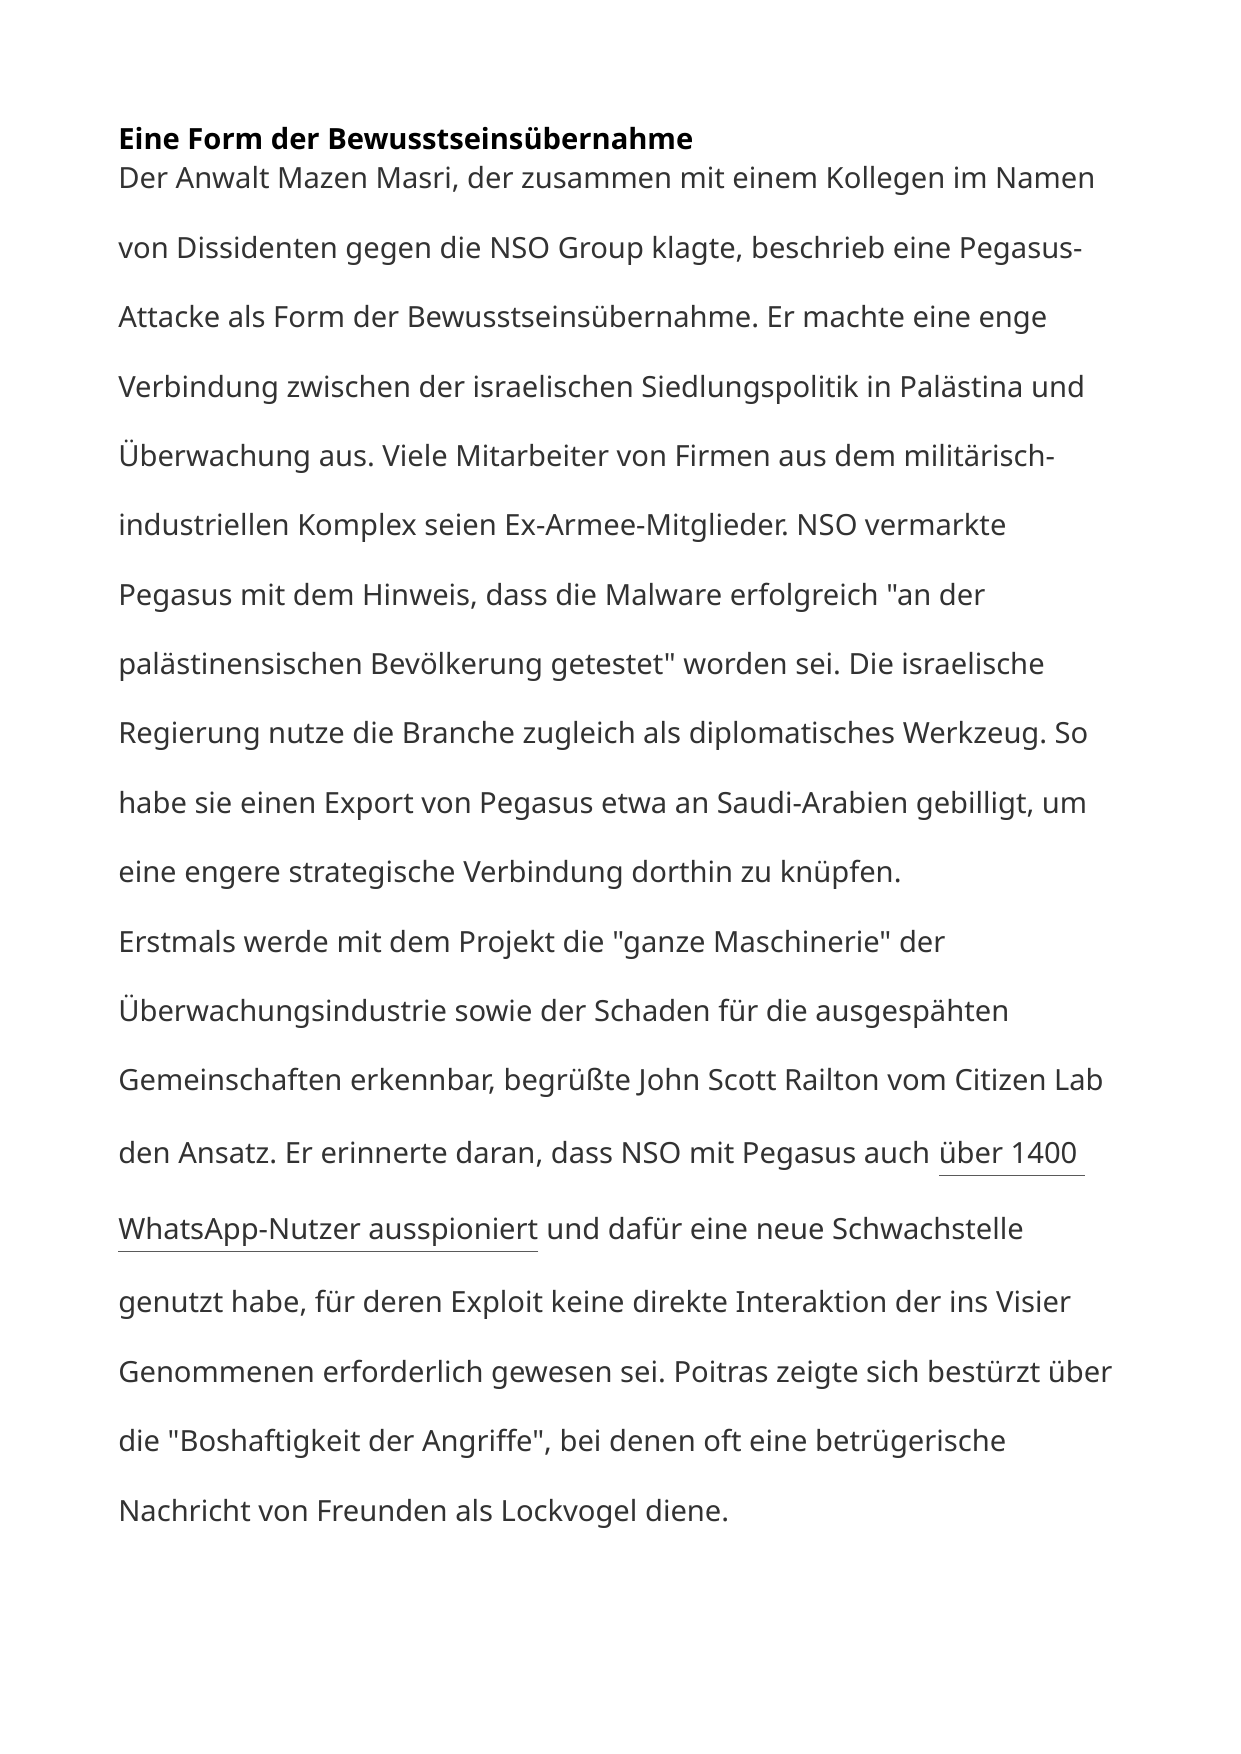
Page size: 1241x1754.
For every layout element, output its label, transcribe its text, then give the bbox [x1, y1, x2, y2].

text Der Anwalt Mazen Masri, der zusammen mit einem Kollegen im Namen von Dissidenten gegen die NSO Group klagte, beschrieb eine Pegasus-Attacke als Form der Bewusstseinsübernahme. Er machte eine enge Verbindung zwischen der israelischen Siedlungspolitik in Palästina und Überwachung aus. Viele Mitarbeiter von Firmen aus dem militärisch-industriellen Komplex seien Ex-Armee-Mitglieder. NSO vermarkte Pegasus mit dem Hinweis, dass die Malware erfolgreich "an der palästinensischen Bevölkerung getestet" worden sei. Die israelische Regierung nutze die Branche zugleich als diplomatisches Werkzeug. So habe sie einen Export von Pegasus etwa an Saudi-Arabien gebilligt, um eine engere strategische Verbindung dorthin zu knüpfen. [118, 158, 1122, 891]
text Erstmals werde mit dem Projekt die "ganze Maschinerie" der Überwachungsindustrie sowie der Schaden für die ausgespähten Gemeinschaften erkennbar, begrüßte John Scott Railton vom Citizen Lab den Ansatz. Er erinnerte daran, dass NSO mit Pegasus auch über 1400 WhatsApp-Nutzer ausspioniert und dafür eine neue Schwachstelle genutzt habe, für deren Exploit keine direkte Interaktion der ins Visier Genommenen erforderlich gewesen sei. Poitras zeigte sich bestürzt über die "Boshaftigkeit der Angriffe", bei denen oft eine betrügerische Nachricht von Freunden als Lockvogel diene. [118, 921, 1122, 1529]
subtitle Eine Form der Bewusstseinsübernahme [118, 118, 1122, 158]
